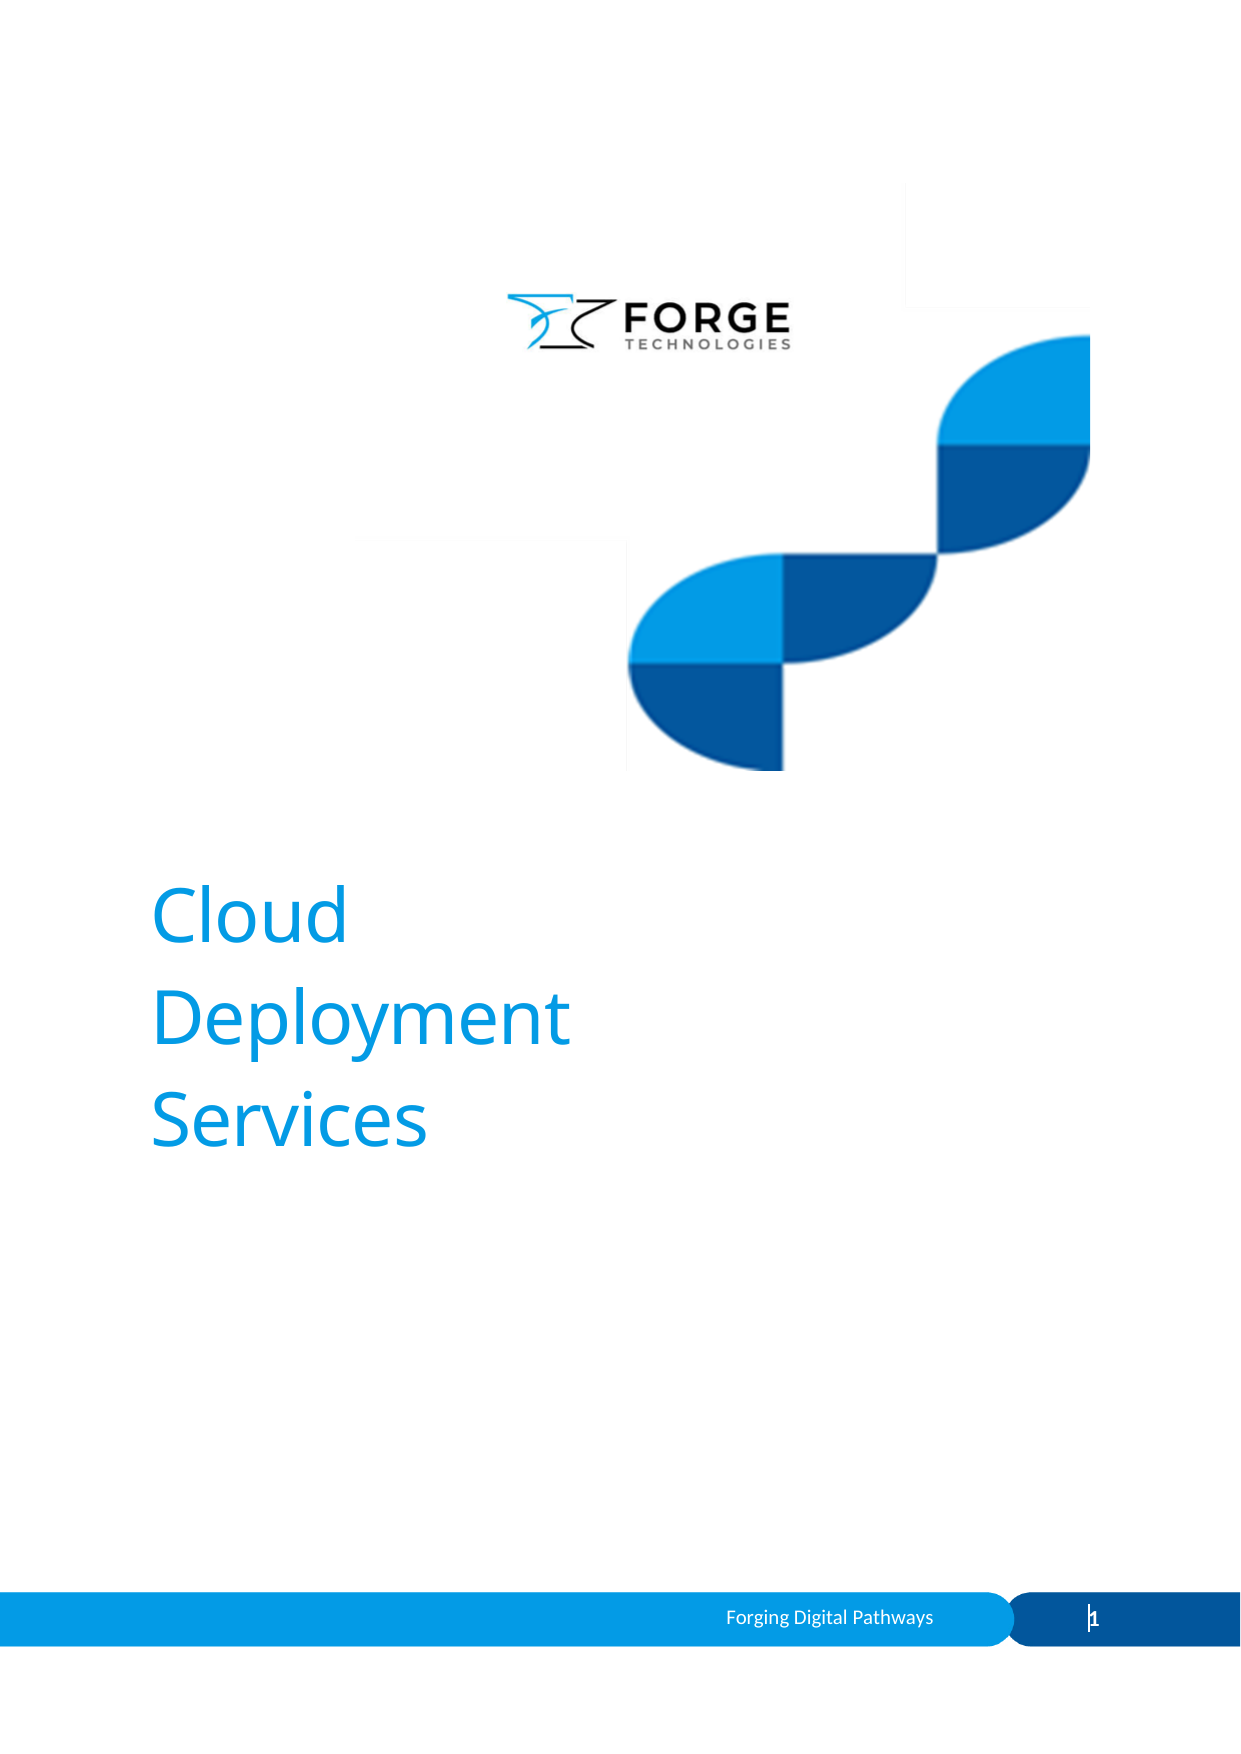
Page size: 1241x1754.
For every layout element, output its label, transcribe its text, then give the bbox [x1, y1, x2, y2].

title Cloud Deployment Services [150, 862, 770, 1169]
